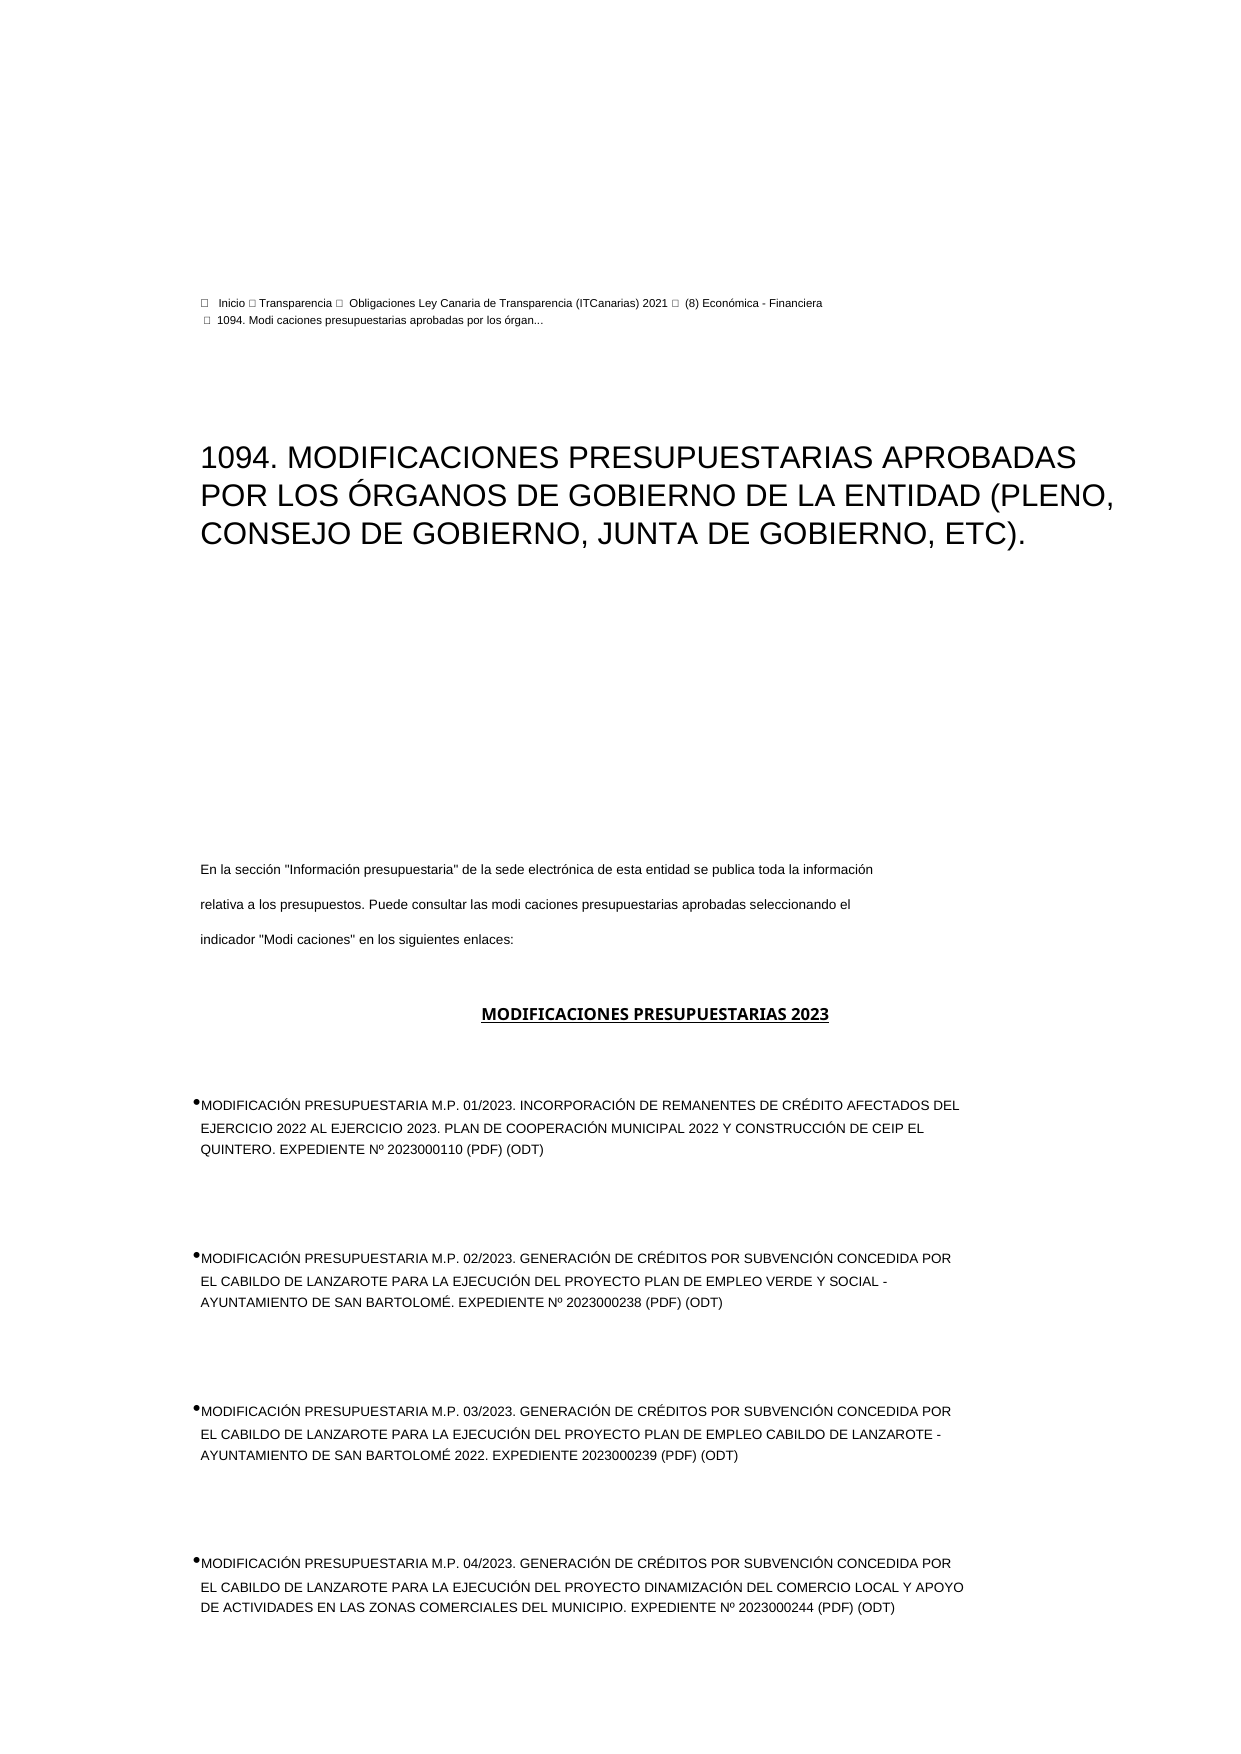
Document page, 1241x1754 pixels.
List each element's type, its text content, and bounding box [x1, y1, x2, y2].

list MODIFICACIÓN PRESUPUESTARIA M.P. 03/2023. GENERACIÓN DE CRÉDITOS POR SUBVENCIÓN CONCEDIDA POR EL CABILDO DE LANZAROTE PARA LA EJECUCIÓN DEL PROYECTO PLAN DE EMPLEO CABILDO DE LANZAROTE - AYUNTAMIENTO DE SAN BARTOLOMÉ 2022. EXPEDIENTE 2023000239 (PDF) (ODT) [193, 1400, 972, 1463]
text En la sección "Información presupuestaria" de la sede electrónica de esta entidad se publica toda la información relativa a los presupuestos. Puede consultar las modi caciones presupuestarias aprobadas seleccionando el indicador "Modi caciones" en los siguientes enlaces: [200, 862, 908, 947]
list MODIFICACIÓN PRESUPUESTARIA M.P. 04/2023. GENERACIÓN DE CRÉDITOS POR SUBVENCIÓN CONCEDIDA POR EL CABILDO DE LANZAROTE PARA LA EJECUCIÓN DEL PROYECTO DINAMIZACIÓN DEL COMERCIO LOCAL Y APOYO DE ACTIVIDADES EN LAS ZONAS COMERCIALES DEL MUNICIPIO. EXPEDIENTE Nº 2023000244 (PDF) (ODT) [193, 1553, 972, 1616]
list MODIFICACIÓN PRESUPUESTARIA M.P. 01/2023. INCORPORACIÓN DE REMANENTES DE CRÉDITO AFECTADOS DEL EJERCICIO 2022 AL EJERCICIO 2023. PLAN DE COOPERACIÓN MUNICIPAL 2022 Y CONSTRUCCIÓN DE CEIP EL QUINTERO. EXPEDIENTE Nº 2023000110 (PDF) (ODT) [193, 1095, 987, 1158]
text  1094. Modi caciones presupuestarias aprobadas por los órgan... [203, 313, 1122, 327]
text 1094. MODIFICACIONES PRESUPUESTARIAS APROBADAS POR LOS ÓRGANOS DE GOBIERNO DE LA ENTIDAD (PLENO, CONSEJO DE GOBIERNO, JUNTA DE GOBIERNO, ETC). [200, 439, 1122, 551]
list MODIFICACIÓN PRESUPUESTARIA M.P. 02/2023. GENERACIÓN DE CRÉDITOS POR SUBVENCIÓN CONCEDIDA POR EL CABILDO DE LANZAROTE PARA LA EJECUCIÓN DEL PROYECTO PLAN DE EMPLEO VERDE Y SOCIAL - AYUNTAMIENTO DE SAN BARTOLOMÉ. EXPEDIENTE Nº 2023000238 (PDF) (ODT) [193, 1248, 972, 1310]
text  Inicio  Transparencia  Obligaciones Ley Canaria de Transparencia (ITCanarias) 2021  (8) Económica - Financiera [200, 296, 1122, 309]
text MODIFICACIONES PRESUPUESTARIAS 2023 [481, 1002, 1122, 1025]
